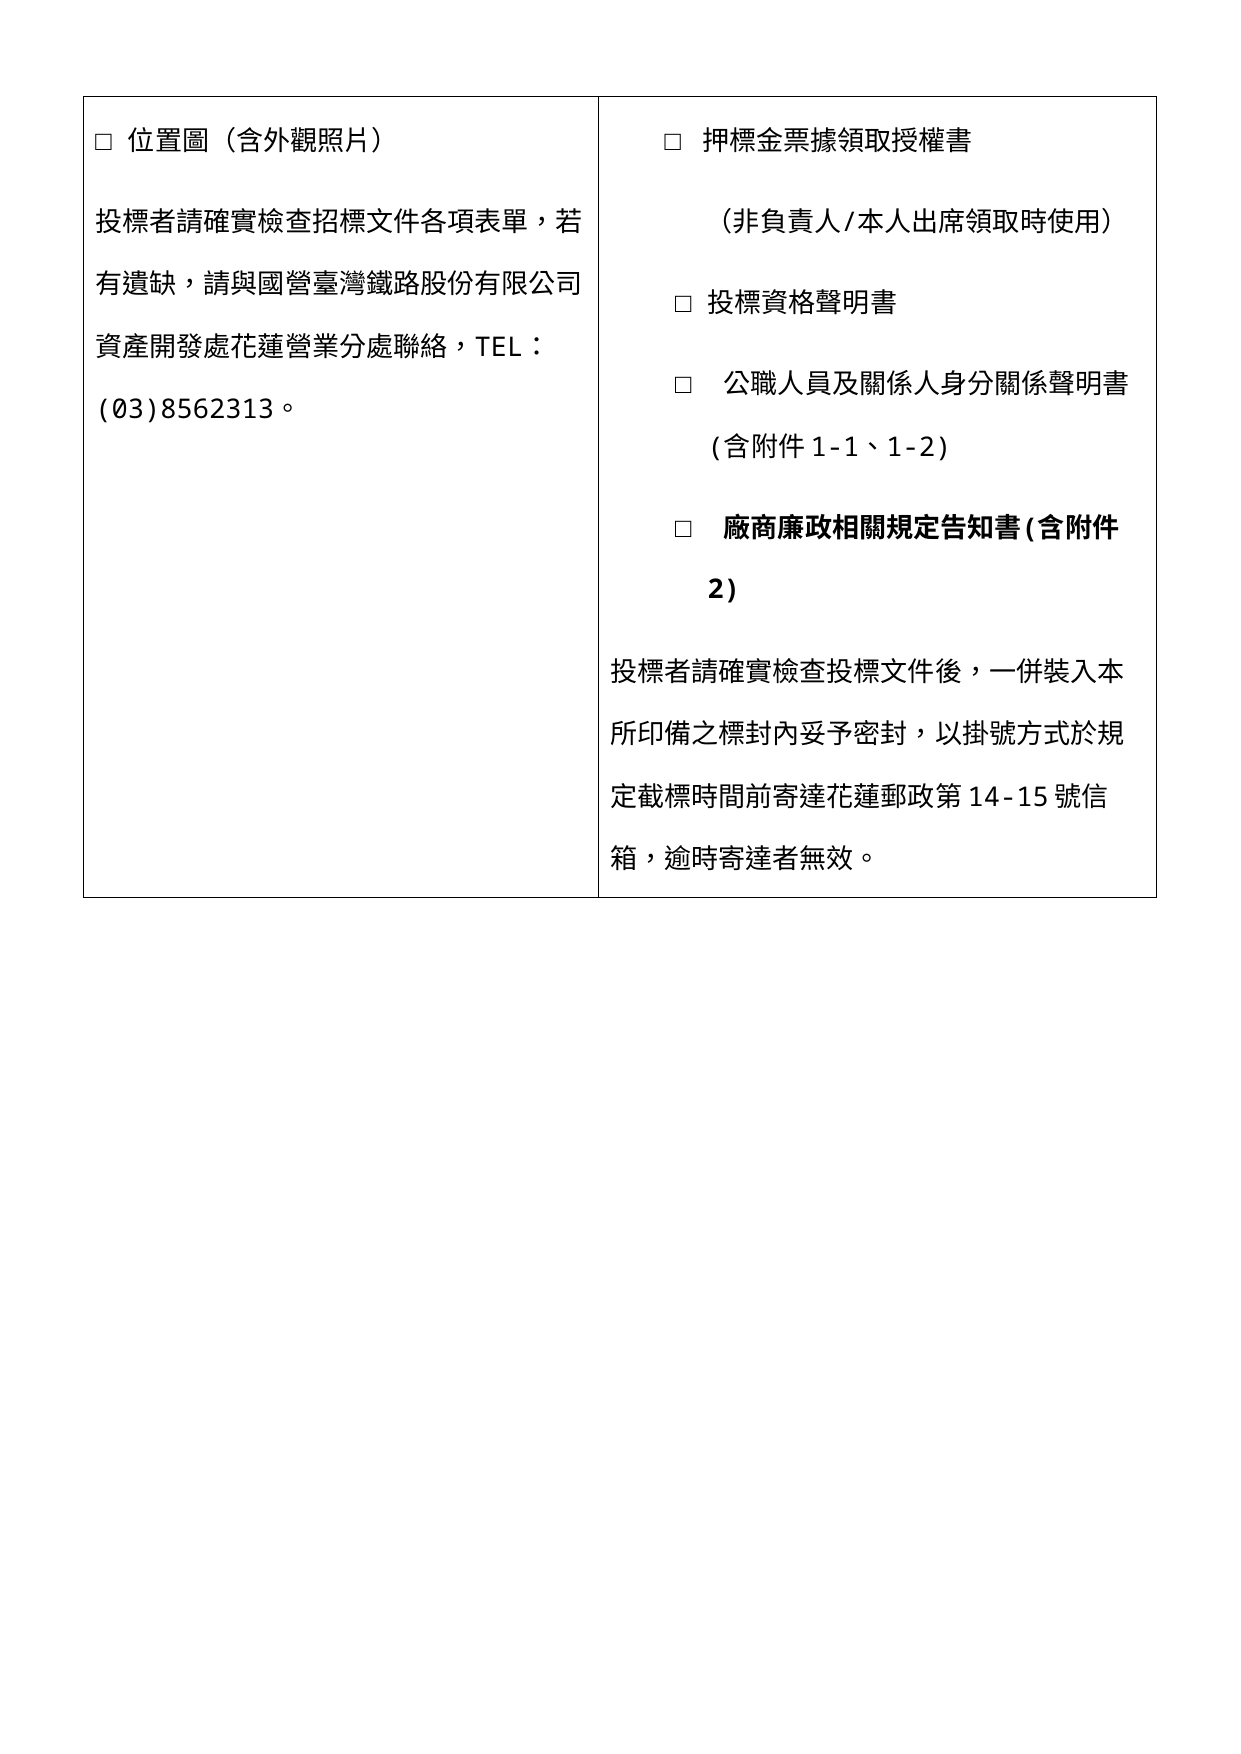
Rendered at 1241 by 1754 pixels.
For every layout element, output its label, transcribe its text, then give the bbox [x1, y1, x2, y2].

table_header □ 位置圖（含外觀照片） 投標者請確實檢查招標文件各項表單，若有遺缺，請與國營臺灣鐵路股份有限公司資產開發處花蓮營業分處聯絡，TEL：(03)8562313。 [84, 97, 598, 897]
table_header 投標文件清單 ■ 【標封】內： □ 投標單 □ 公司：公司執照、公司設立登記表、變更登記表及與登記表相同之大小印鑑及負責人（法定代理人）身分證正反面影本，負責人（法定代理人）若為外國人，則以有效護照影本代之 □ 企業社或行號投標者，則檢附商業登記證件及負責人身分證件正反面影本 □ 押標金票據正本 □ 切結書 □ 出席代表授權書 （非負責人/本人出席開標時使用） 押標金票據領取授權書 （非負責人/本人出席領取時使用） □ 投標資格聲明書 □ 公職人員及關係人身分關係聲明書(含附件1-1、1-2) □ 廠商廉政相關規定告知書(含附件2) 投標者請確實檢查投標文件後，一併裝入本所印備之標封內妥予密封，以掛號方式於規定截標時間前寄達花蓮郵政第14-15號信箱，逾時寄達者無效。 [599, 97, 1156, 897]
